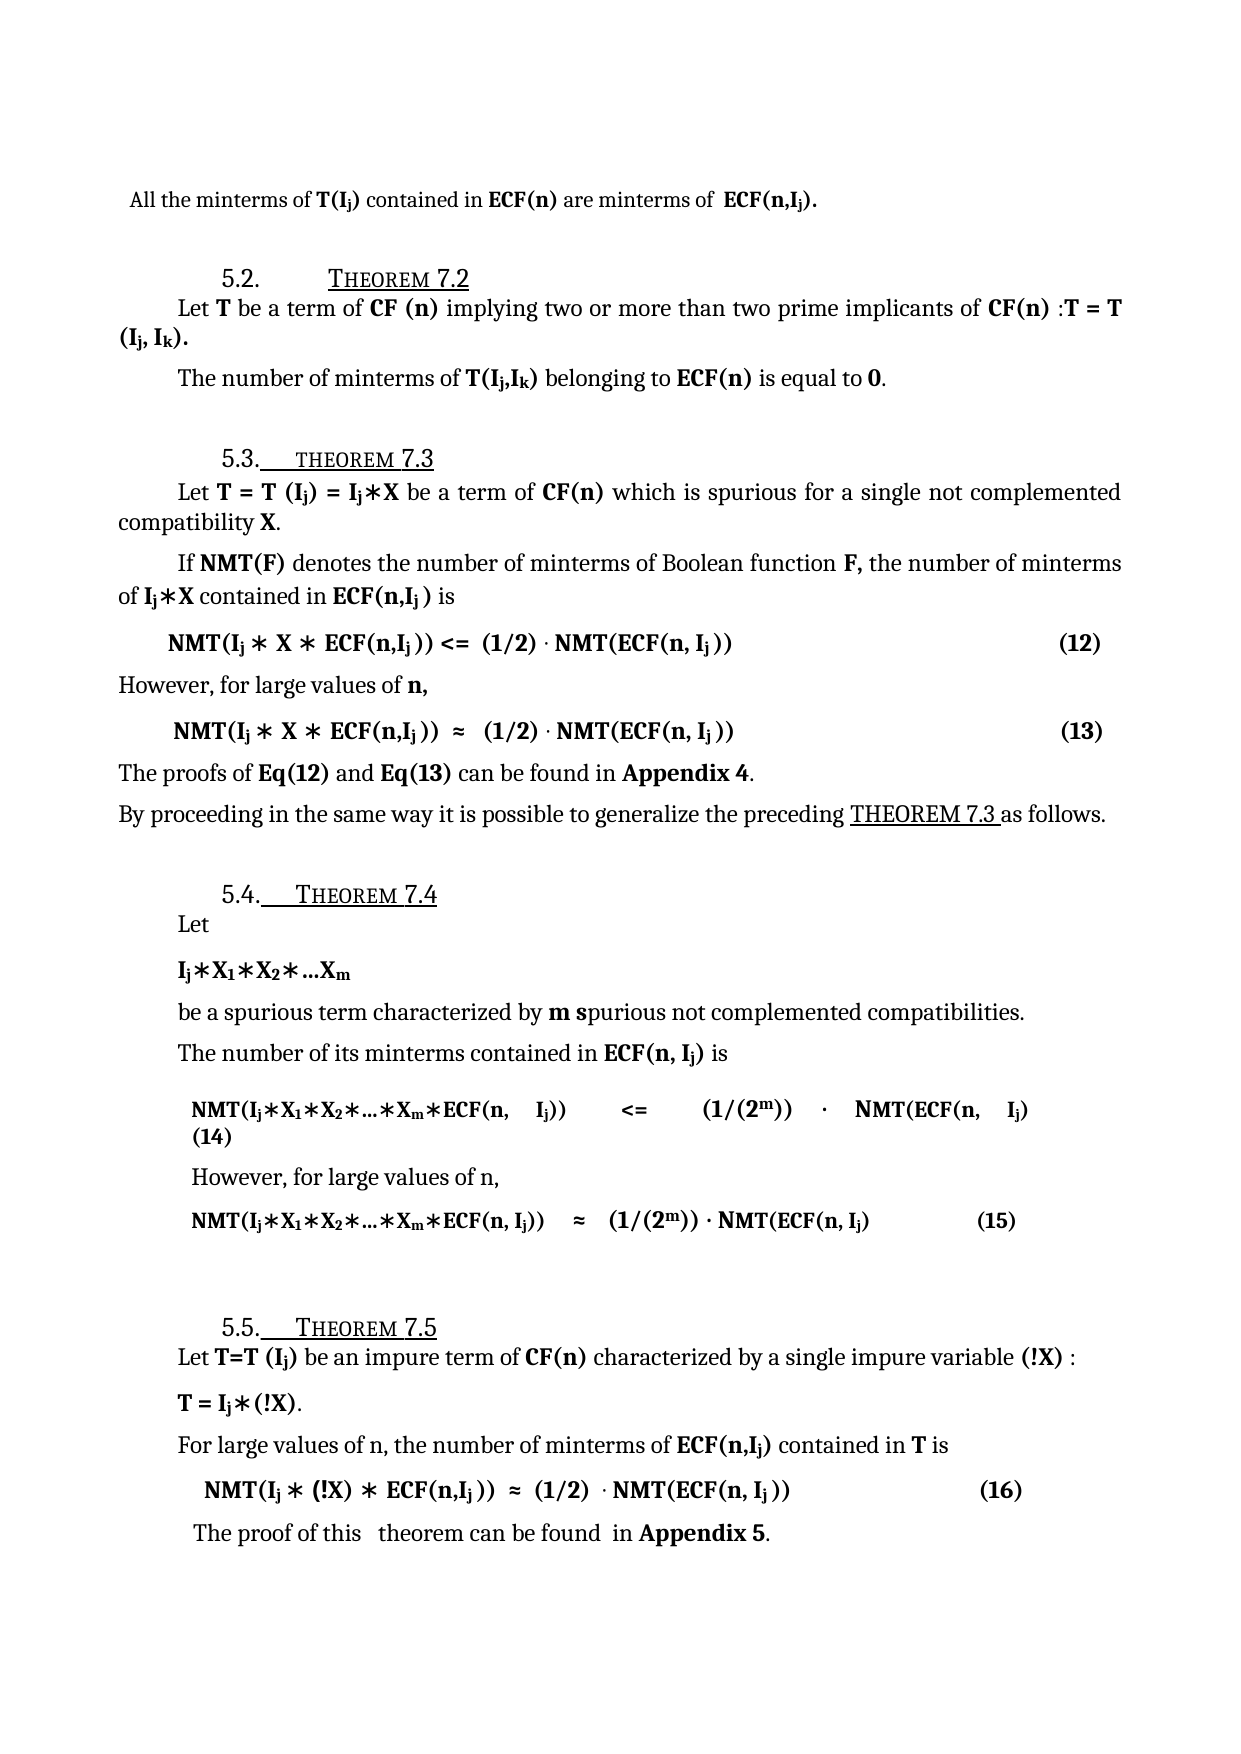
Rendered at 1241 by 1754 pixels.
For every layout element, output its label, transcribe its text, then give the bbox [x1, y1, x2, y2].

text The number of minterms of T(Ij,Ik) belonging to ECF(n) is equal to 0. [118, 364, 1122, 393]
subtitle Theorem 7.4 [222, 879, 1122, 910]
table_header [1068, 148, 1122, 225]
text T = Ij∗(!X). [118, 1384, 1122, 1418]
text For large values of n, the number of minterms of ECF(n,Ij) contained in T is [118, 1431, 1122, 1459]
text By proceeding in the same way it is possible to generalize the preceding THEOREM 7.3 as follows. [118, 800, 1122, 829]
text Let T=T (Ij) be an impure term of CF(n) characterized by a single impure variable (!X) : [118, 1343, 1122, 1372]
table_header [1038, 148, 1068, 225]
text If NMT(F) denotes the number of minterms of Boolean function F, the number of minterms of Ij∗X contained in ECF(n,Ij ) is [118, 549, 1122, 612]
table_header All the minterms of T(Ij) contained in ECF(n) are minterms of ECF(n,Ij). [118, 148, 1038, 225]
text Let [118, 910, 1122, 939]
text The number of its minterms contained in ECF(n, Ij) is [118, 1039, 1122, 1068]
table_header [118, 1472, 182, 1601]
text Let T be a term of CF (n) implying two or more than two prime implicants of CF(n) :T = T (Ij, Ik). [118, 294, 1122, 351]
table_header [1040, 1080, 1122, 1274]
text NMT(Ij ∗ X ∗ ECF(n,Ij )) ≈ (1/2) ∙ NMT(ECF(n, Ij )) (13) [118, 712, 1122, 746]
text be a spurious term characterized by m spurious not complemented compatibilities. [118, 998, 1122, 1027]
subtitle Theorem 7.5 [222, 1312, 1122, 1343]
subtitle Theorem 7.2 [222, 263, 1122, 294]
table_header [118, 1080, 180, 1274]
text Let T = T (Ij) = Ij∗X be a term of CF(n) which is spurious for a single not complemented compatibility X. [118, 474, 1122, 537]
text Ij∗X1∗X2∗…Xm [118, 951, 1122, 985]
text The proofs of Eq(12) and Eq(13) can be found in Appendix 4. [118, 759, 1122, 788]
text NMT(Ij ∗ X ∗ ECF(n,Ij )) <= (1/2) ∙ NMT(ECF(n, Ij )) (12) [118, 624, 1122, 658]
table_header NMT(Ij ∗ (!X) ∗ ECF(n,Ij )) ≈ (1/2) ∙ NMT(ECF(n, Ij )) (16) The proof of this theorem can be found in Appendix 5. [182, 1472, 1051, 1601]
text However, for large values of n, [118, 671, 1122, 700]
subtitle theorem 7.3 [222, 443, 1122, 474]
table_header NMT(Ij∗X1∗X2∗...∗Xm∗ECF(n, Ij)) <= (1/(2m)) ∙ NMT(ECF(n, Ij) (14) However, for large values of n, NMT(Ij∗X1∗X2∗...∗Xm∗ECF(n, Ij)) ≈ (1/(2m)) ∙ NMT(ECF(n, Ij) (15) [180, 1080, 1040, 1274]
table_header [1051, 1472, 1122, 1601]
